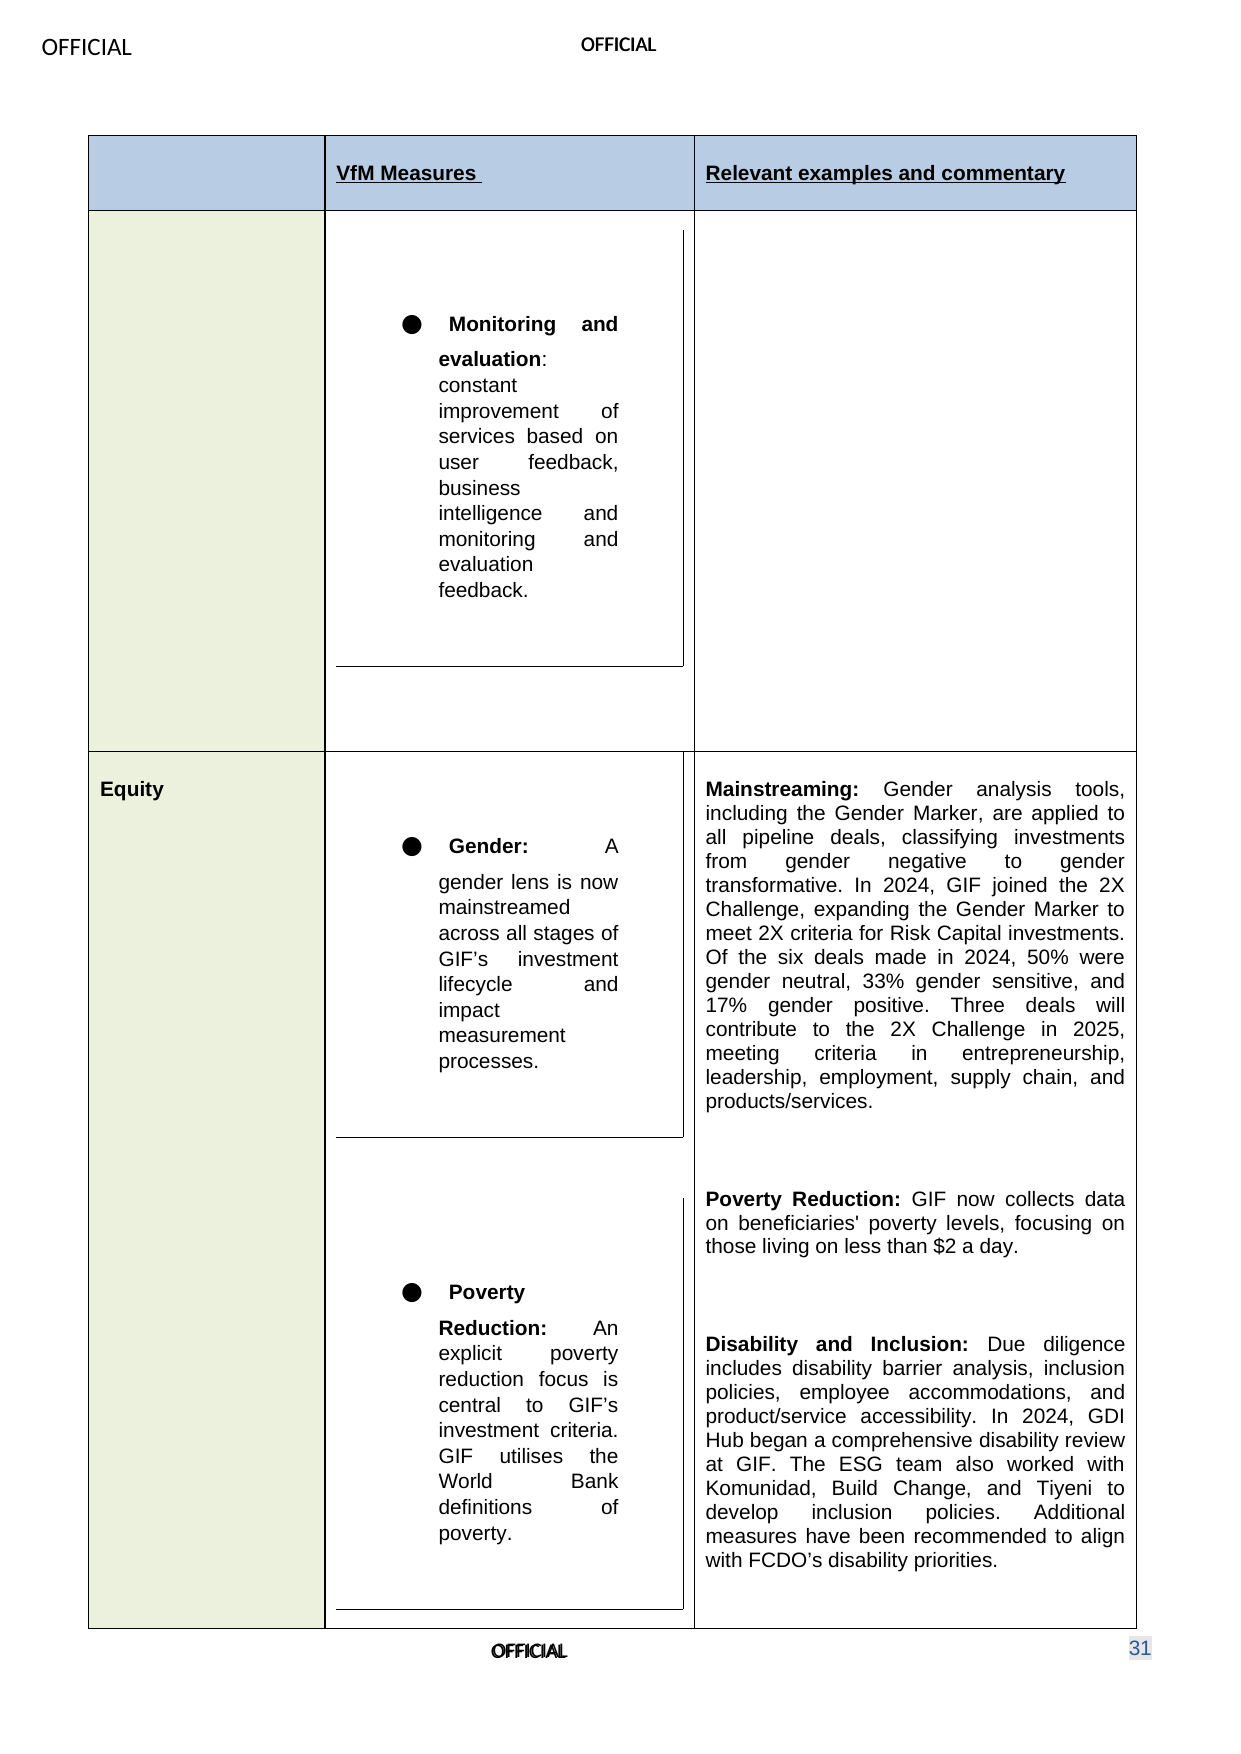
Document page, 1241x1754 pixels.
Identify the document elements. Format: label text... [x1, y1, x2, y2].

table_cell [89, 211, 324, 751]
table_header [89, 136, 324, 210]
table_cell [695, 211, 1136, 751]
table_header VfM Measures [326, 136, 694, 210]
table_cell Equity [89, 752, 324, 1628]
table_cell Gender: A gender lens is now mainstreamed across all stages of GIF’s investment lifecycle and impact measurement processes. Poverty Reduction: An explicit poverty reduction focus is central to GIF’s investment criteria. GIF utilises the World Bank definitions of poverty. Disability and Inclusion: Disability and Inclusion is considered as part of GIF’s ESG analysis and recommendations [326, 752, 694, 1628]
table_cell Crowding-in of other donors in the Partnership enables FCDO investment to be more effective. Multiplier effect between the crowding-in by start-ups and the amount initially invested in the Innovation Fund’s alumni grantees. Monitoring and evaluation: constant improvement of services based on user feedback, business intelligence and monitoring and evaluation feedback. [326, 211, 694, 751]
table_header Relevant examples and commentary [695, 136, 1136, 210]
table_cell Mainstreaming: Gender analysis tools, including the Gender Marker, are applied to all pipeline deals, classifying investments from gender negative to gender transformative. In 2024, GIF joined the 2X Challenge, expanding the Gender Marker to meet 2X criteria for Risk Capital investments. Of the six deals made in 2024, 50% were gender neutral, 33% gender sensitive, and 17% gender positive. Three deals will contribute to the 2X Challenge in 2025, meeting criteria in entrepreneurship, leadership, employment, supply chain, and products/services. Poverty Reduction: GIF now collects data on beneficiaries' poverty levels, focusing on those living on less than $2 a day. Disability and Inclusion: Due diligence includes disability barrier analysis, inclusion policies, employee accommodations, and product/service accessibility. In 2024, GDI Hub began a comprehensive disability review at GIF. The ESG team also worked with Komunidad, Build Change, and Tiyeni to develop inclusion policies. Additional measures have been recommended to align with FCDO’s disability priorities. [695, 752, 1136, 1628]
